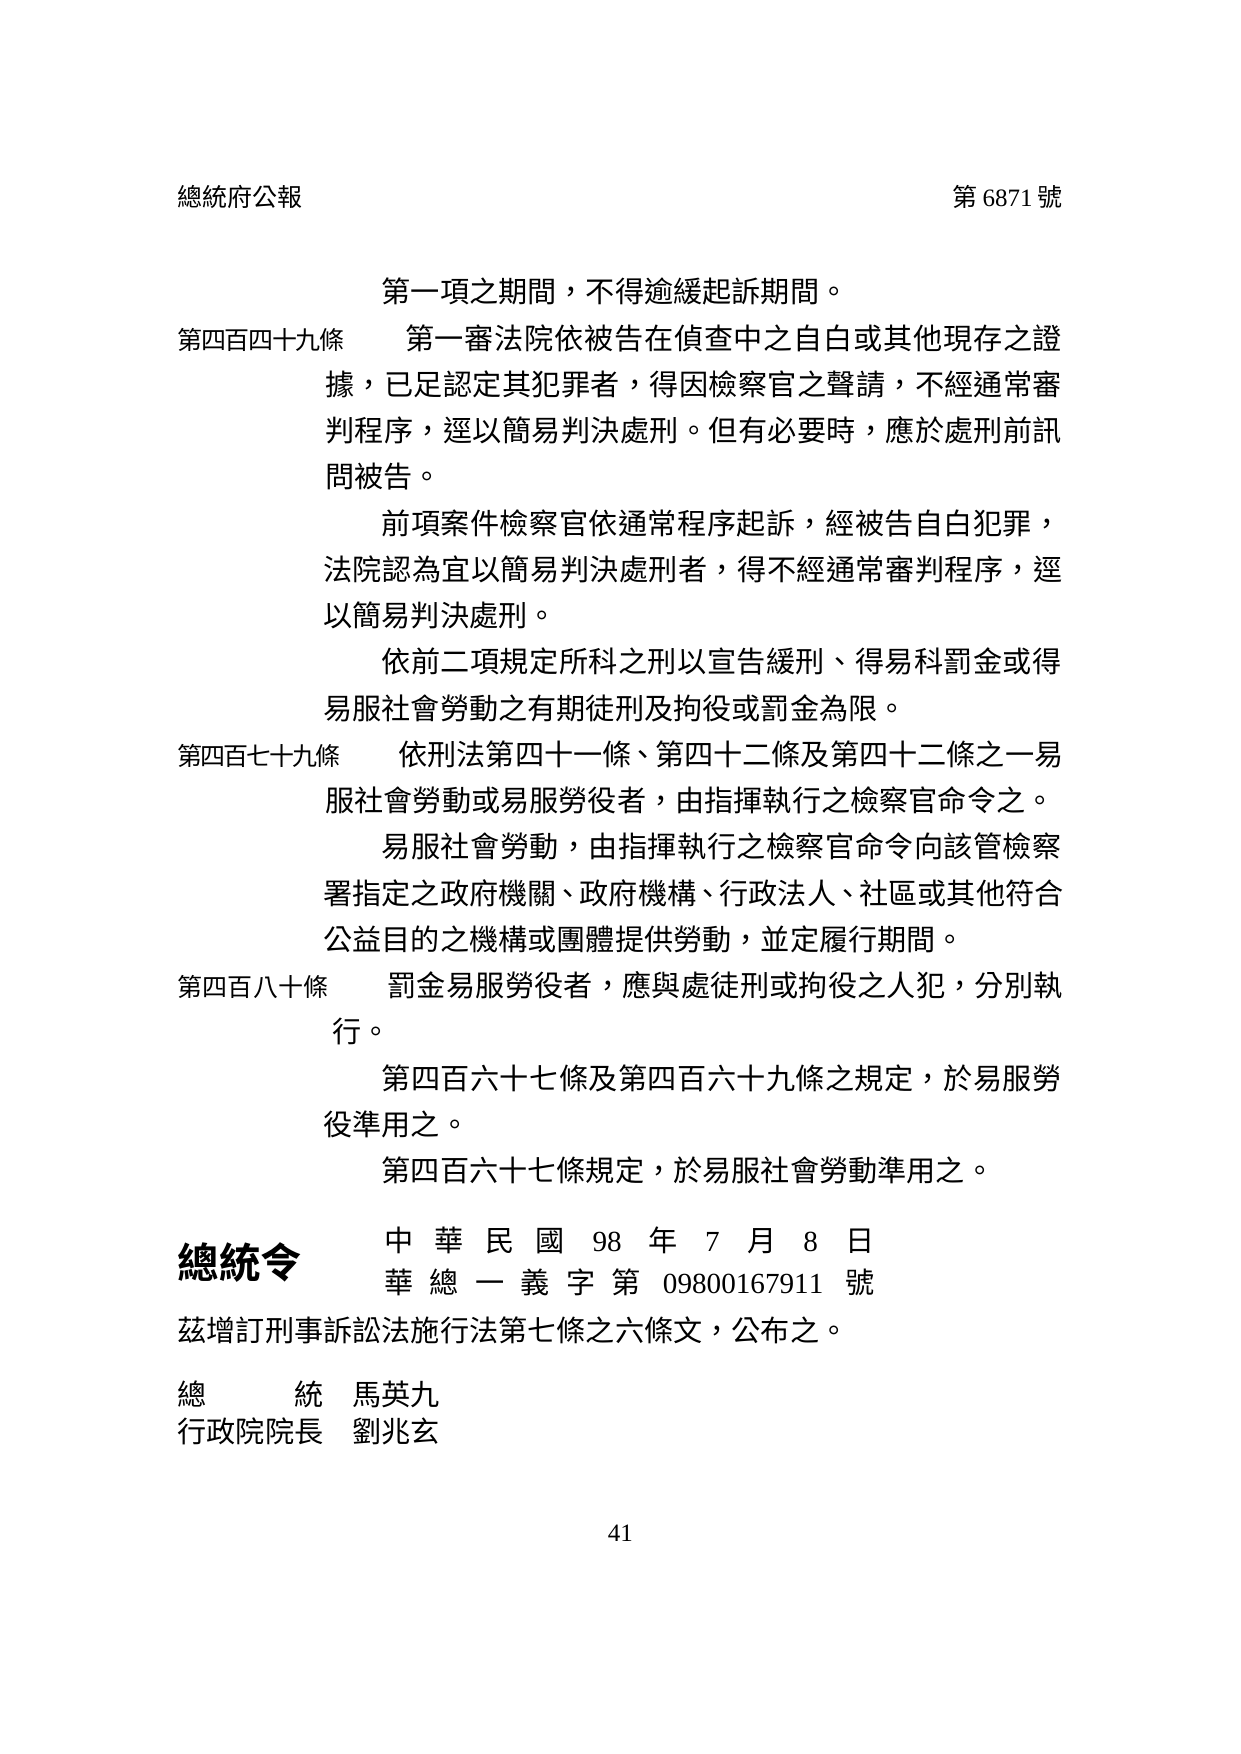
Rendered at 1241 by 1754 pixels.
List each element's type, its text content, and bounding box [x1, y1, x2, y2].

text 前項案件檢察官依通常程序起訴，經被告自白犯罪，法院認為宜以簡易判決處刑者，得不經通常審判程序，逕以簡易判決處刑。 [323, 497, 1063, 636]
text 行政院院長 劉兆玄 [177, 1413, 1063, 1450]
text 第四百四十九條 第一審法院依被告在偵查中之自白或其他現存之證據，已足認定其犯罪者，得因檢察官之聲請，不經通常審判程序，逕以簡易判決處刑。但有必要時，應於處刑前訊問被告。 [177, 312, 1063, 497]
text 第一項之期間，不得逾緩起訴期間。 [323, 266, 1063, 312]
text 第四百八十條 罰金易服勞役者，應與處徒刑或拘役之人犯，分別執行。 [177, 959, 1063, 1052]
text 總 統 馬英九 [177, 1375, 1063, 1413]
text 第四百七十九條 依刑法第四十一條、第四十二條及第四十二條之一易服社會勞動或易服勞役者，由指揮執行之檢察官命令之。 [177, 728, 1063, 821]
text 易服社會勞動，由指揮執行之檢察官命令向該管檢察署指定之政府機關、政府機構、行政法人、社區或其他符合公益目的之機構或團體提供勞動，並定履行期間。 [323, 821, 1063, 959]
text 依前二項規定所科之刑以宣告緩刑、得易科罰金或得易服社會勞動之有期徒刑及拘役或罰金為限。 [323, 636, 1063, 728]
table_header 總統令 [174, 1216, 381, 1304]
table_header 中華民國98年7月8日 華總一義字第09800167911號 [381, 1216, 877, 1304]
text 第四百六十七條規定，於易服社會勞動準用之。 [323, 1144, 1063, 1191]
text 茲增訂刑事訴訟法施行法第七條之六條文，公布之。 [177, 1304, 1063, 1350]
text 第四百六十七條及第四百六十九條之規定，於易服勞役準用之。 [323, 1052, 1063, 1144]
